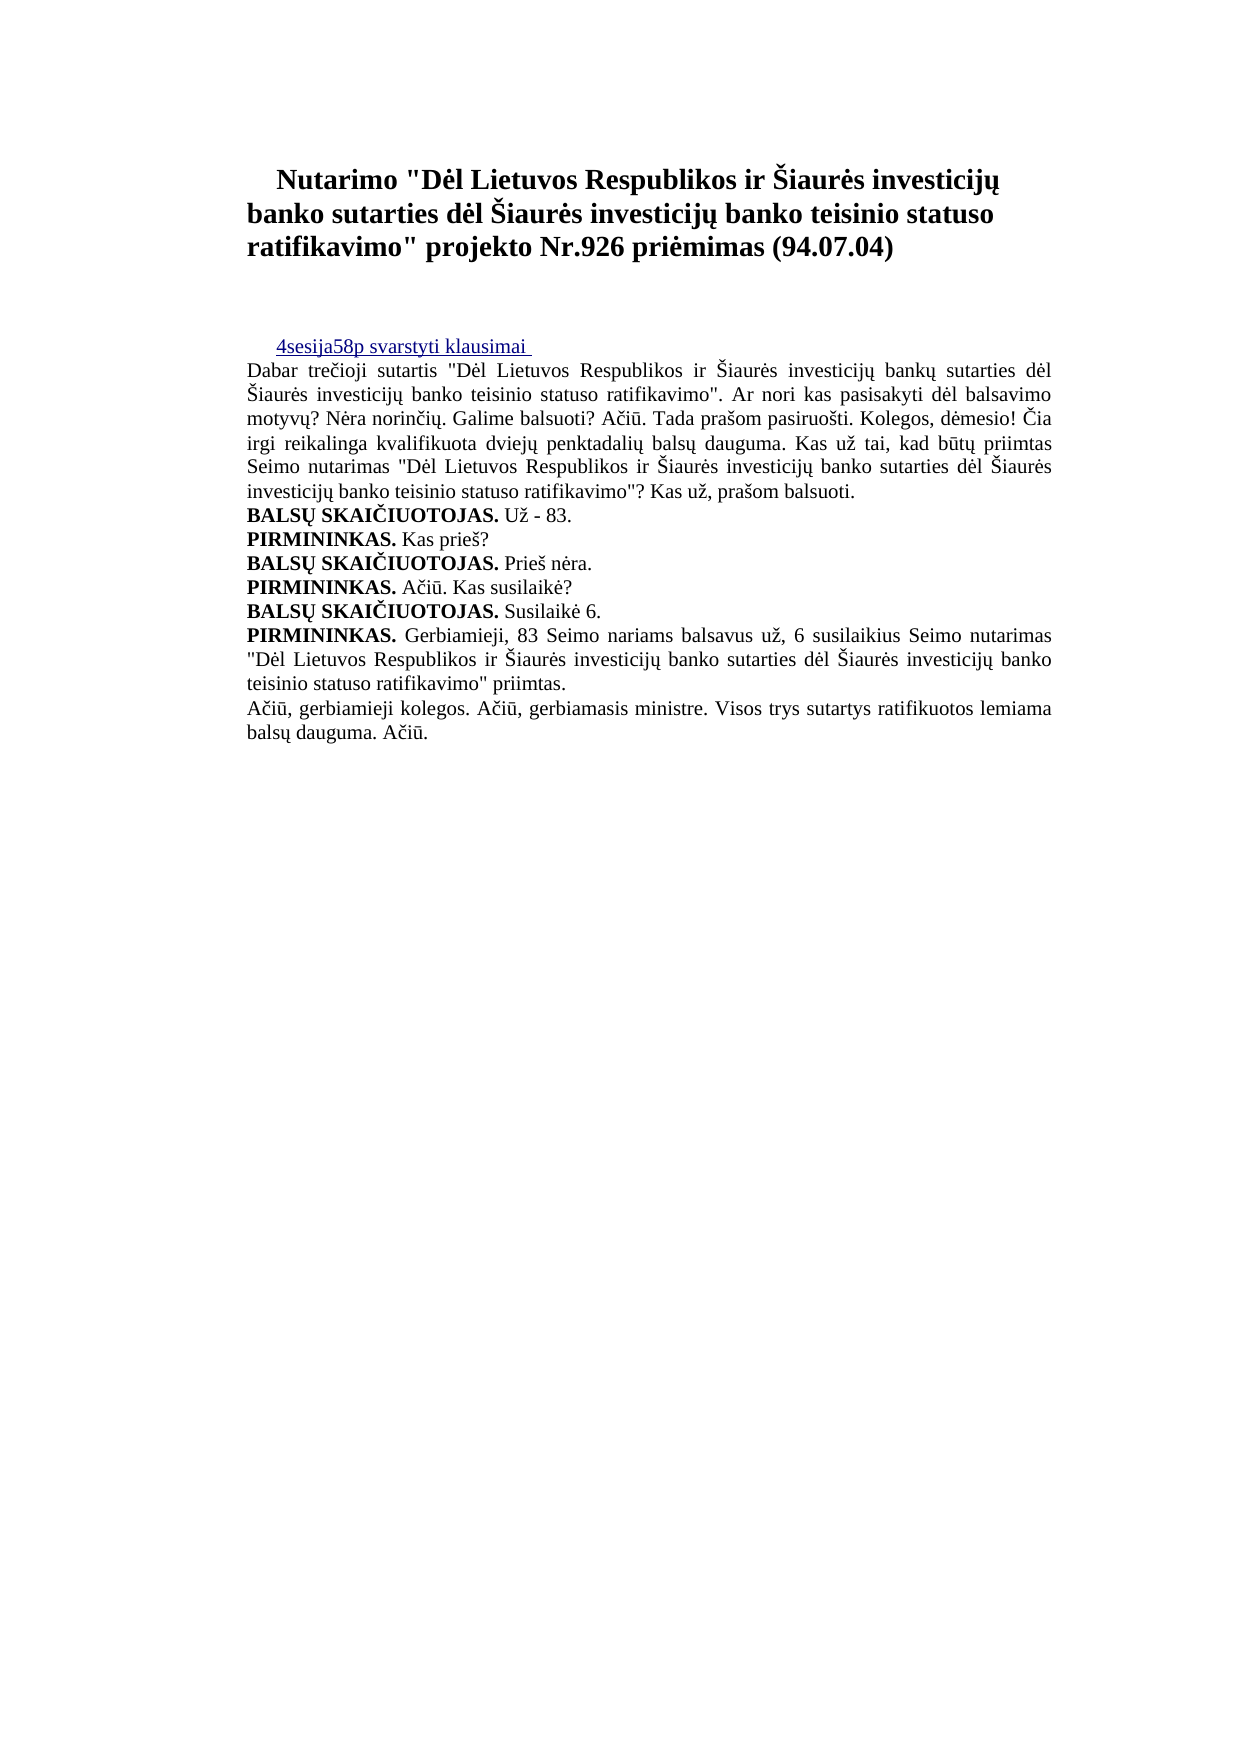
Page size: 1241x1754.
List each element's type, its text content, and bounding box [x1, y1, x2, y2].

text Ačiū, gerbiamieji kolegos. Ačiū, gerbiamasis ministre. Visos trys sutartys ratifikuotos lemiama balsų dauguma. Ačiū. [247, 695, 1053, 744]
text BALSŲ SKAIČIUOTOJAS. Prieš nėra. [247, 551, 1053, 575]
text 4sesija58p svarstyti klausimai [247, 334, 1053, 358]
text BALSŲ SKAIČIUOTOJAS. Susilaikė 6. [247, 599, 1053, 623]
text PIRMININKAS. Ačiū. Kas susilaikė? [247, 575, 1053, 599]
text BALSŲ SKAIČIUOTOJAS. Už - 83. [247, 503, 1053, 527]
text Dabar trečioji sutartis "Dėl Lietuvos Respublikos ir Šiaurės investicijų bankų sutarties dėl Šiaurės investicijų banko teisinio statuso ratifikavimo". Ar nori kas pasisakyti dėl balsavimo motyvų? Nėra norinčių. Galime balsuoti? Ačiū. Tada prašom pasiruošti. Kolegos, dėmesio! Čia irgi reikalinga kvalifikuota dviejų penktadalių balsų dauguma. Kas už tai, kad būtų priimtas Seimo nutarimas "Dėl Lietuvos Respublikos ir Šiaurės investicijų banko sutarties dėl Šiaurės investicijų banko teisinio statuso ratifikavimo"? Kas už, prašom balsuoti. [247, 358, 1053, 503]
text PIRMININKAS. Gerbiamieji, 83 Seimo nariams balsavus už, 6 susilaikius Seimo nutarimas "Dėl Lietuvos Respublikos ir Šiaurės investicijų banko sutarties dėl Šiaurės investicijų banko teisinio statuso ratifikavimo" priimtas. [247, 623, 1053, 695]
text PIRMININKAS. Kas prieš? [247, 527, 1053, 551]
text Nutarimo "Dėl Lietuvos Respublikos ir Šiaurės investicijų banko sutarties dėl Šiaurės investicijų banko teisinio statuso ratifikavimo" projekto Nr.926 priėmimas (94.07.04) [247, 162, 1053, 263]
